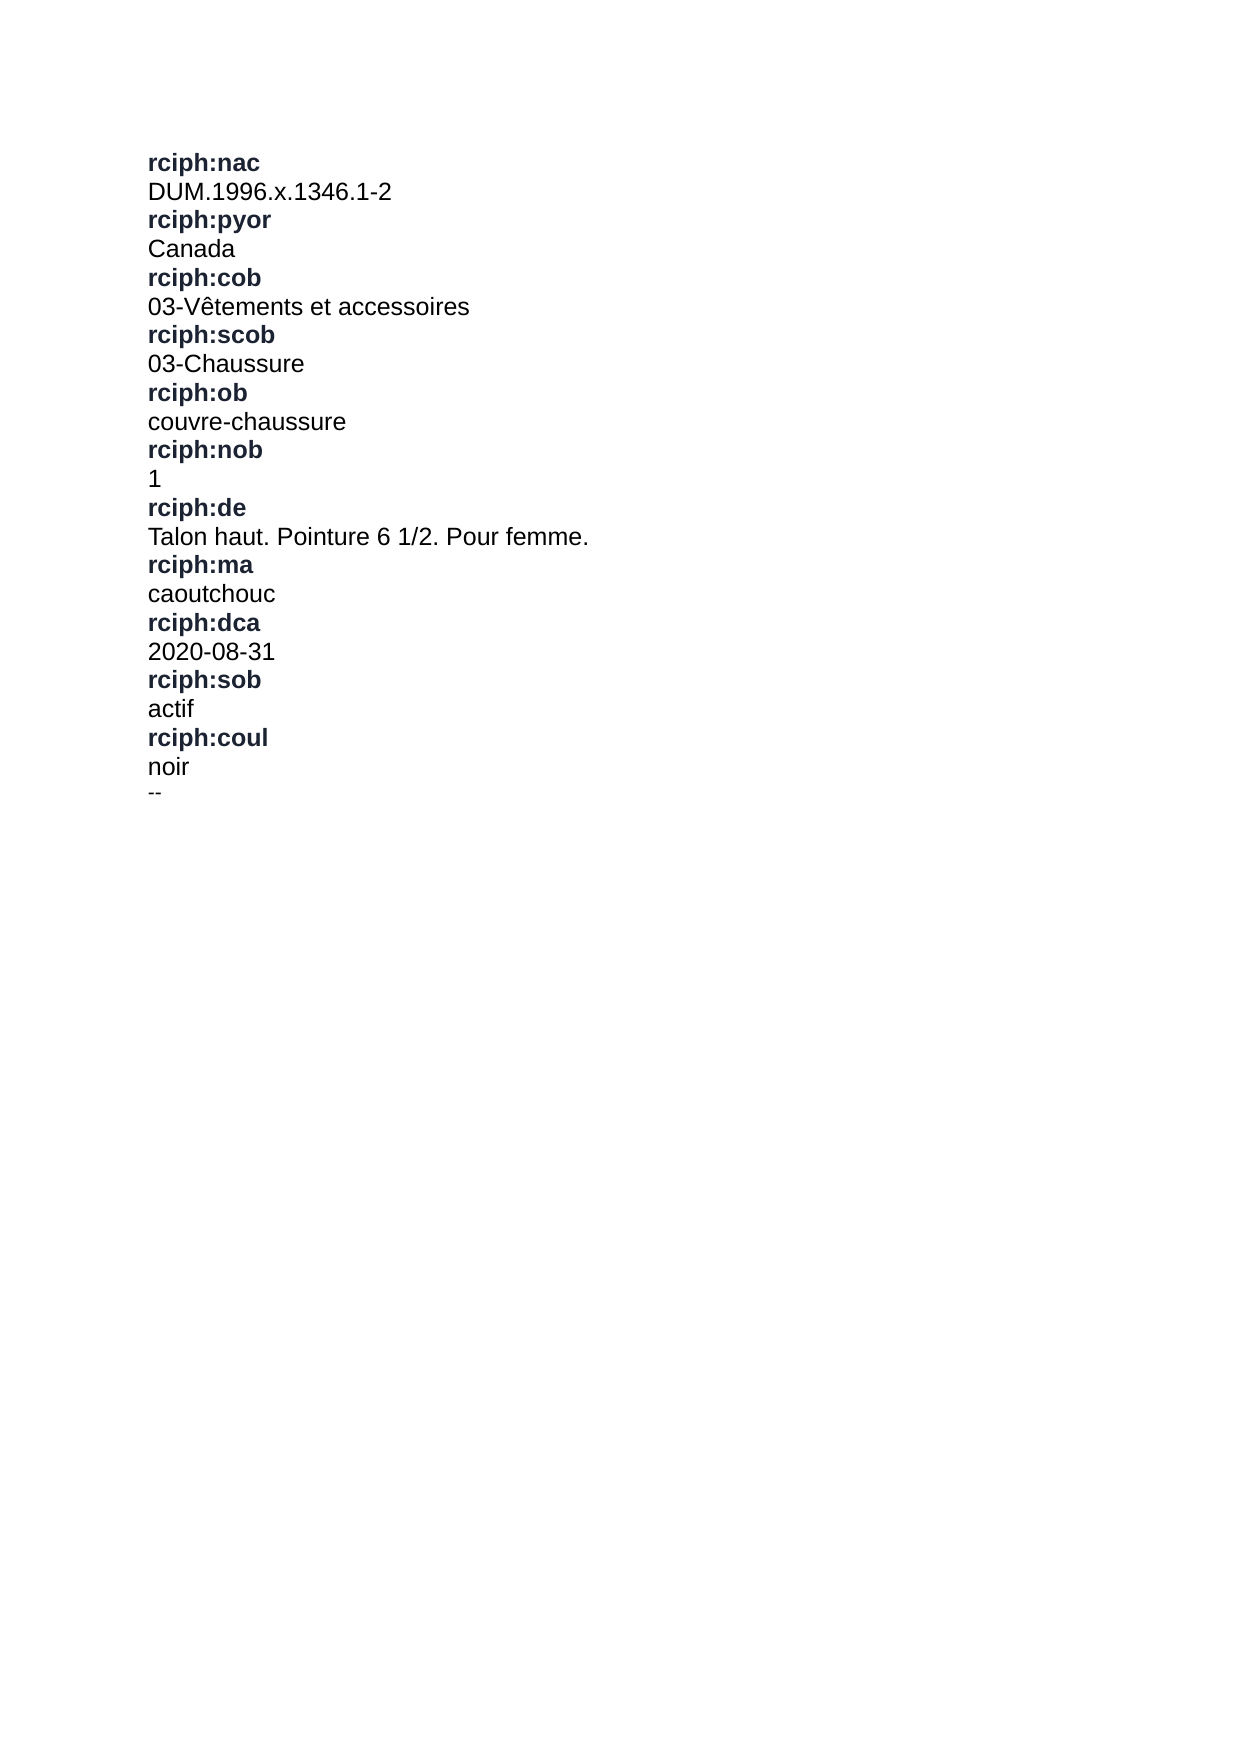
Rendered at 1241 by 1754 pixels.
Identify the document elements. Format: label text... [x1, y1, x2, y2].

text rciph:pyor [148, 205, 1092, 234]
text 03-Chaussure [148, 349, 1092, 378]
text actif [148, 694, 1092, 723]
text DUM.1996.x.1346.1-2 [148, 176, 1092, 205]
text -- [148, 780, 1092, 804]
text caoutchouc [148, 579, 1092, 608]
text couvre-chaussure [148, 406, 1092, 435]
text rciph:de [148, 493, 1092, 521]
text rciph:nob [148, 435, 1092, 464]
text rciph:coul [148, 723, 1092, 751]
text 1 [148, 464, 1092, 493]
text rciph:scob [148, 320, 1092, 349]
text rciph:sob [148, 665, 1092, 694]
text 03-Vêtements et accessoires [148, 291, 1092, 320]
text Canada [148, 234, 1092, 263]
text rciph:nac [148, 148, 1092, 176]
text 2020-08-31 [148, 636, 1092, 665]
text rciph:cob [148, 263, 1092, 291]
text rciph:dca [148, 608, 1092, 636]
text rciph:ma [148, 550, 1092, 579]
text noir [148, 751, 1092, 780]
text Talon haut. Pointure 6 1/2. Pour femme. [148, 521, 1092, 550]
text rciph:ob [148, 378, 1092, 406]
